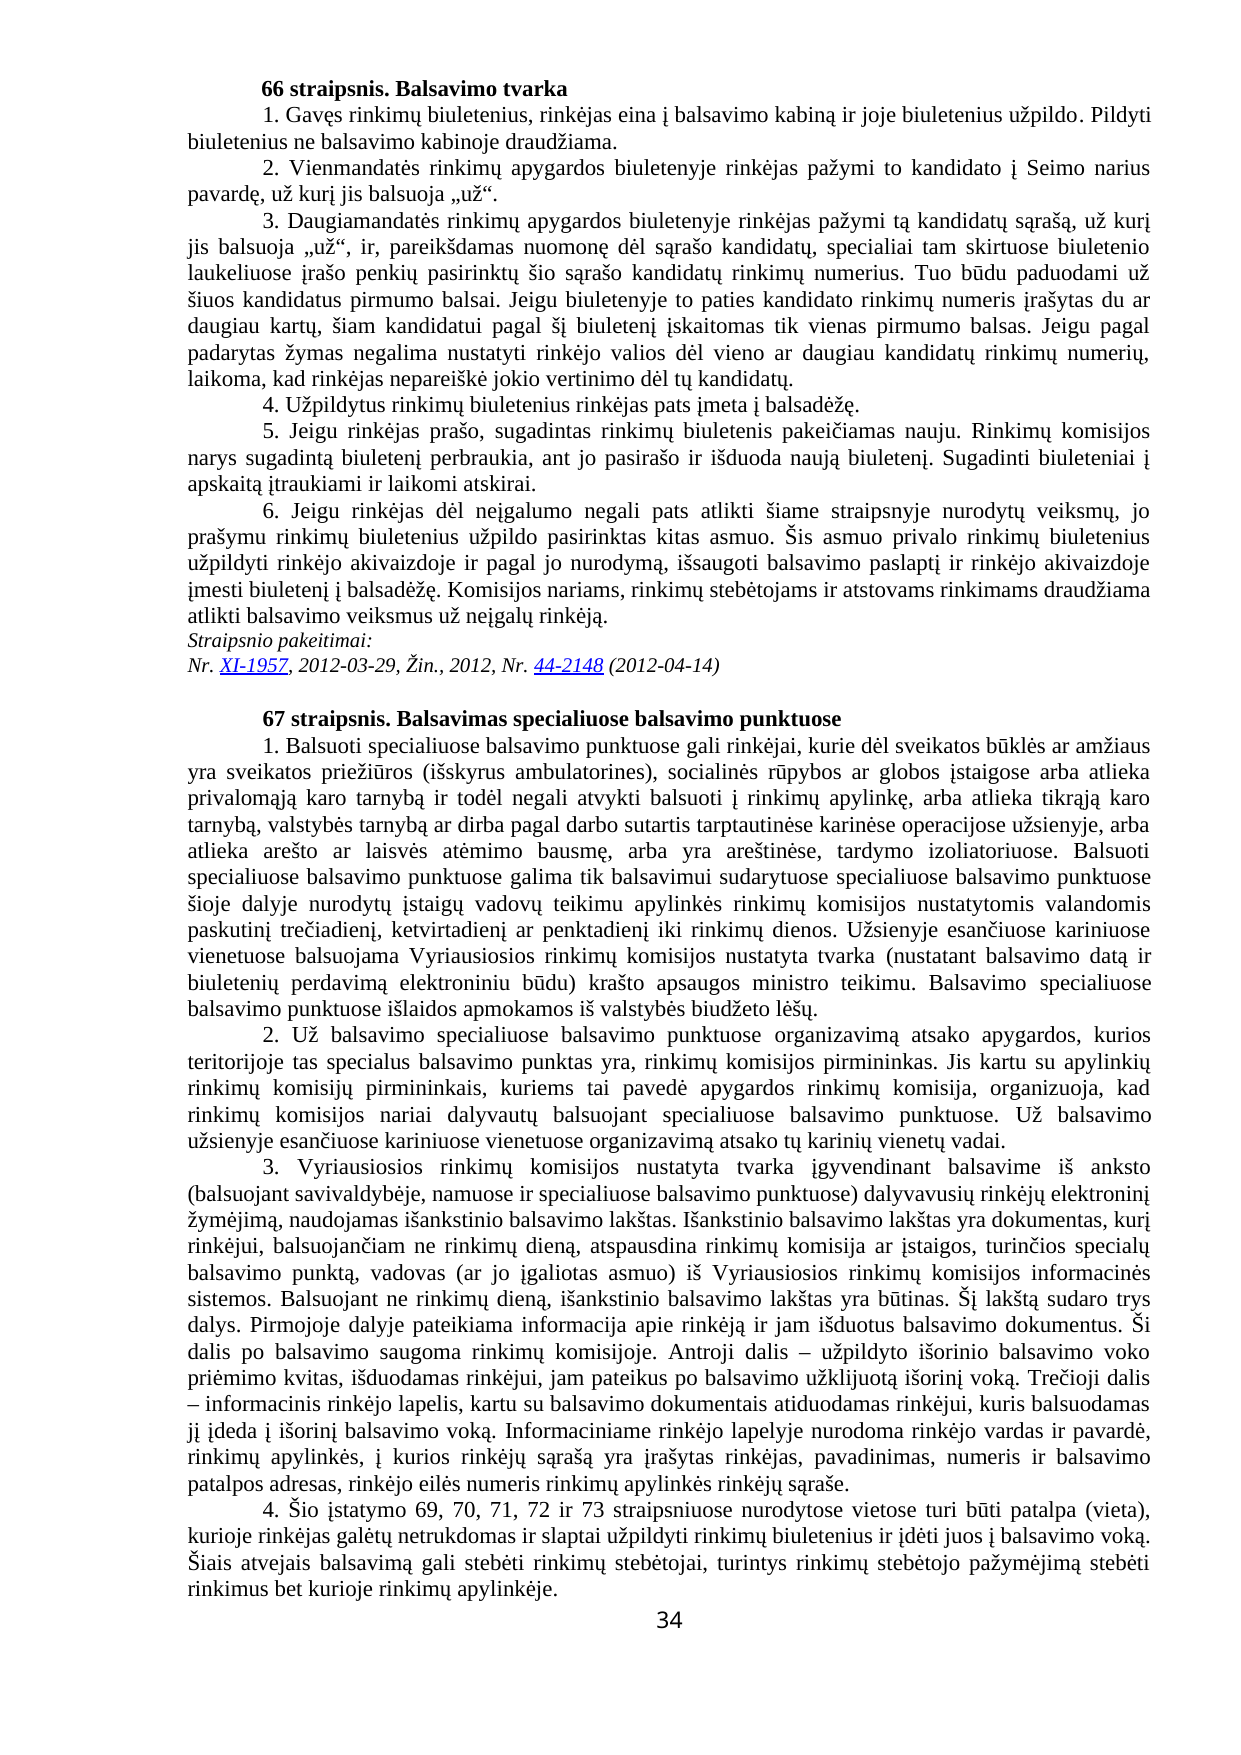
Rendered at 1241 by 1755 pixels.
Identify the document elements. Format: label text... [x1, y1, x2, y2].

text 66 straipsnis. Balsavimo tvarka [187, 75, 1152, 101]
text Nr. XI-1957, 2012-03-29, Žin., 2012, Nr. 44-2148 (2012-04-14) [187, 652, 1152, 677]
text 3. Daugiamandatės rinkimų apygardos biuletenyje rinkėjas pažymi tą kandidatų sąrašą, už kurį jis balsuoja „už“, ir, pareikšdamas nuomonę dėl sąrašo kandidatų, specialiai tam skirtuose biuletenio laukeliuose įrašo penkių pasirinktų šio sąrašo kandidatų rinkimų numerius. Tuo būdu paduodami už šiuos kandidatus pirmumo balsai. Jeigu biuletenyje to paties kandidato rinkimų numeris įrašytas du ar daugiau kartų, šiam kandidatui pagal šį biuletenį įskaitomas tik vienas pirmumo balsas. Jeigu pagal padarytas žymas negalima nustatyti rinkėjo valios dėl vieno ar daugiau kandidatų rinkimų numerių, laikoma, kad rinkėjas nepareiškė jokio vertinimo dėl tų kandidatų. [187, 207, 1152, 391]
text 3. Vyriausiosios rinkimų komisijos nustatyta tvarka įgyvendinant balsavime iš anksto (balsuojant savivaldybėje, namuose ir specialiuose balsavimo punktuose) dalyvavusių rinkėjų elektroninį žymėjimą, naudojamas išankstinio balsavimo lakštas. Išankstinio balsavimo lakštas yra dokumentas, kurį rinkėjui, balsuojančiam ne rinkimų dieną, atspausdina rinkimų komisija ar įstaigos, turinčios specialų balsavimo punktą, vadovas (ar jo įgaliotas asmuo) iš Vyriausiosios rinkimų komisijos informacinės sistemos. Balsuojant ne rinkimų dieną, išankstinio balsavimo lakštas yra būtinas. Šį lakštą sudaro trys dalys. Pirmojoje dalyje pateikiama informacija apie rinkėją ir jam išduotus balsavimo dokumentus. Ši dalis po balsavimo saugoma rinkimų komisijoje. Antroji dalis – užpildyto išorinio balsavimo voko priėmimo kvitas, išduodamas rinkėjui, jam pateikus po balsavimo užklijuotą išorinį voką. Trečioji dalis – informacinis rinkėjo lapelis, kartu su balsavimo dokumentais atiduodamas rinkėjui, kuris balsuodamas jį įdeda į išorinį balsavimo voką. Informaciniame rinkėjo lapelyje nurodoma rinkėjo vardas ir pavardė, rinkimų apylinkės, į kurios rinkėjų sąrašą yra įrašytas rinkėjas, pavadinimas, numeris ir balsavimo patalpos adresas, rinkėjo eilės numeris rinkimų apylinkės rinkėjų sąraše. [187, 1153, 1152, 1496]
text 4. Šio įstatymo 69, 70, 71, 72 ir 73 straipsniuose nurodytose vietose turi būti patalpa (vieta), kurioje rinkėjas galėtų netrukdomas ir slaptai užpildyti rinkimų biuletenius ir įdėti juos į balsavimo voką. Šiais atvejais balsavimą gali stebėti rinkimų stebėtojai, turintys rinkimų stebėtojo pažymėjimą stebėti rinkimus bet kurioje rinkimų apylinkėje. [187, 1496, 1152, 1601]
text 6. Jeigu rinkėjas dėl neįgalumo negali pats atlikti šiame straipsnyje nurodytų veiksmų, jo prašymu rinkimų biuletenius užpildo pasirinktas kitas asmuo. Šis asmuo privalo rinkimų biuletenius užpildyti rinkėjo akivaizdoje ir pagal jo nurodymą, išsaugoti balsavimo paslaptį ir rinkėjo akivaizdoje įmesti biuletenį į balsadėžę. Komisijos nariams, rinkimų stebėtojams ir atstovams rinkimams draudžiama atlikti balsavimo veiksmus už neįgalų rinkėją. [187, 497, 1152, 628]
text 1. Gavęs rinkimų biuletenius, rinkėjas eina į balsavimo kabiną ir joje biuletenius užpildo. Pildyti biuletenius ne balsavimo kabinoje draudžiama. [187, 101, 1152, 154]
text 1. Balsuoti specialiuose balsavimo punktuose gali rinkėjai, kurie dėl sveikatos būklės ar amžiaus yra sveikatos priežiūros (išskyrus ambulatorines), socialinės rūpybos ar globos įstaigose arba atlieka privalomąją karo tarnybą ir todėl negali atvykti balsuoti į rinkimų apylinkę, arba atlieka tikrąją karo tarnybą, valstybės tarnybą ar dirba pagal darbo sutartis tarptautinėse karinėse operacijose užsienyje, arba atlieka arešto ar laisvės atėmimo bausmę, arba yra areštinėse, tardymo izoliatoriuose. Balsuoti specialiuose balsavimo punktuose galima tik balsavimui sudarytuose specialiuose balsavimo punktuose šioje dalyje nurodytų įstaigų vadovų teikimu apylinkės rinkimų komisijos nustatytomis valandomis paskutinį trečiadienį, ketvirtadienį ar penktadienį iki rinkimų dienos. Užsienyje esančiuose kariniuose vienetuose balsuojama Vyriausiosios rinkimų komisijos nustatyta tvarka (nustatant balsavimo datą ir biuletenių perdavimą elektroniniu būdu) krašto apsaugos ministro teikimu. Balsavimo specialiuose balsavimo punktuose išlaidos apmokamos iš valstybės biudžeto lėšų. [187, 732, 1152, 1022]
text 67 straipsnis. Balsavimas specialiuose balsavimo punktuose [187, 705, 1152, 732]
text Straipsnio pakeitimai: [187, 628, 1152, 652]
text 2. Vienmandatės rinkimų apygardos biuletenyje rinkėjas pažymi to kandidato į Seimo narius pavardę, už kurį jis balsuoja „už“. [187, 154, 1152, 207]
text 4. Užpildytus rinkimų biuletenius rinkėjas pats įmeta į balsadėžę. [187, 391, 1152, 418]
text 2. Už balsavimo specialiuose balsavimo punktuose organizavimą atsako apygardos, kurios teritorijoje tas specialus balsavimo punktas yra, rinkimų komisijos pirmininkas. Jis kartu su apylinkių rinkimų komisijų pirmininkais, kuriems tai pavedė apygardos rinkimų komisija, organizuoja, kad rinkimų komisijos nariai dalyvautų balsuojant specialiuose balsavimo punktuose. Už balsavimo užsienyje esančiuose kariniuose vienetuose organizavimą atsako tų karinių vienetų vadai. [187, 1022, 1152, 1153]
text 5. Jeigu rinkėjas prašo, sugadintas rinkimų biuletenis pakeičiamas nauju. Rinkimų komisijos narys sugadintą biuletenį perbraukia, ant jo pasirašo ir išduoda naują biuletenį. Sugadinti biuleteniai į apskaitą įtraukiami ir laikomi atskirai. [187, 418, 1152, 497]
